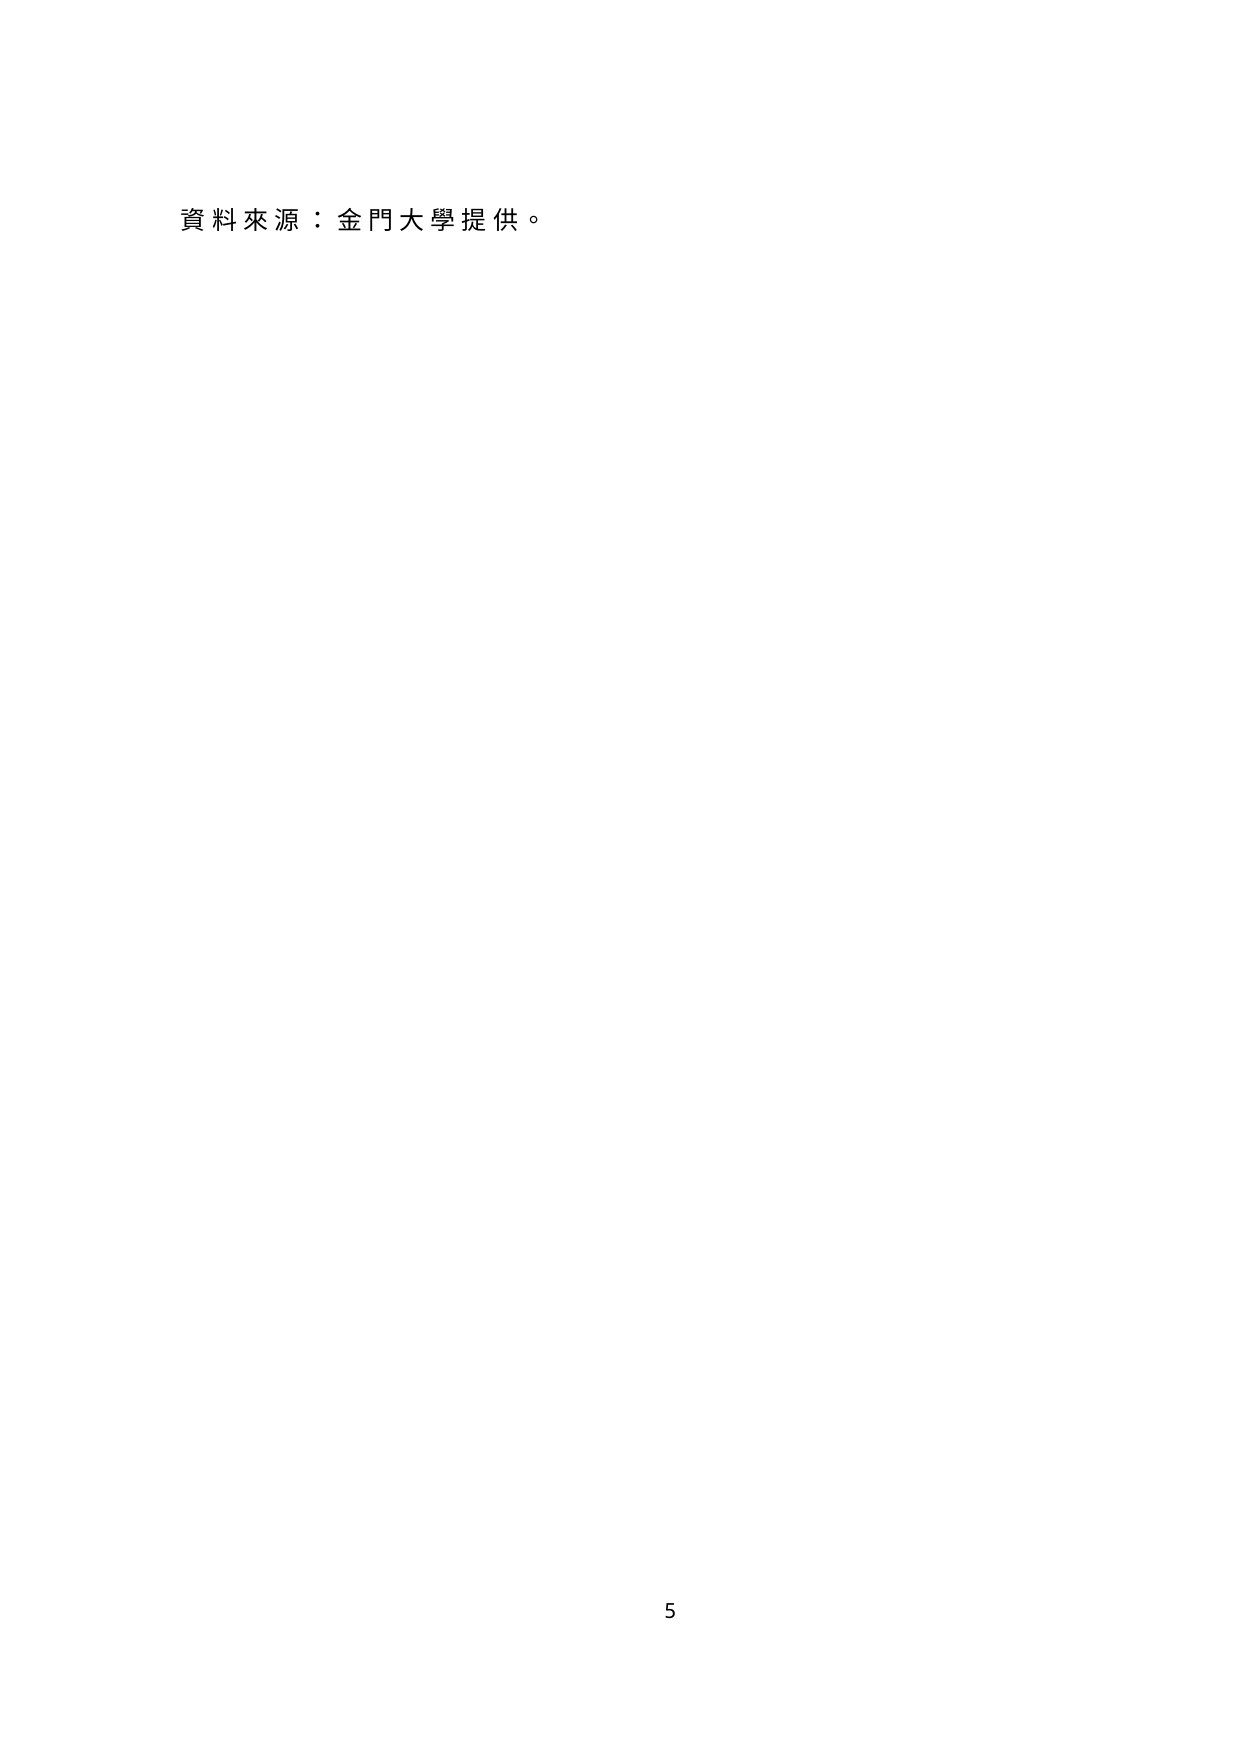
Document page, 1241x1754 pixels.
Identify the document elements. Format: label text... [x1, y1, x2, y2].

text 資料來源：金門大學提供。 [177, 177, 1063, 240]
